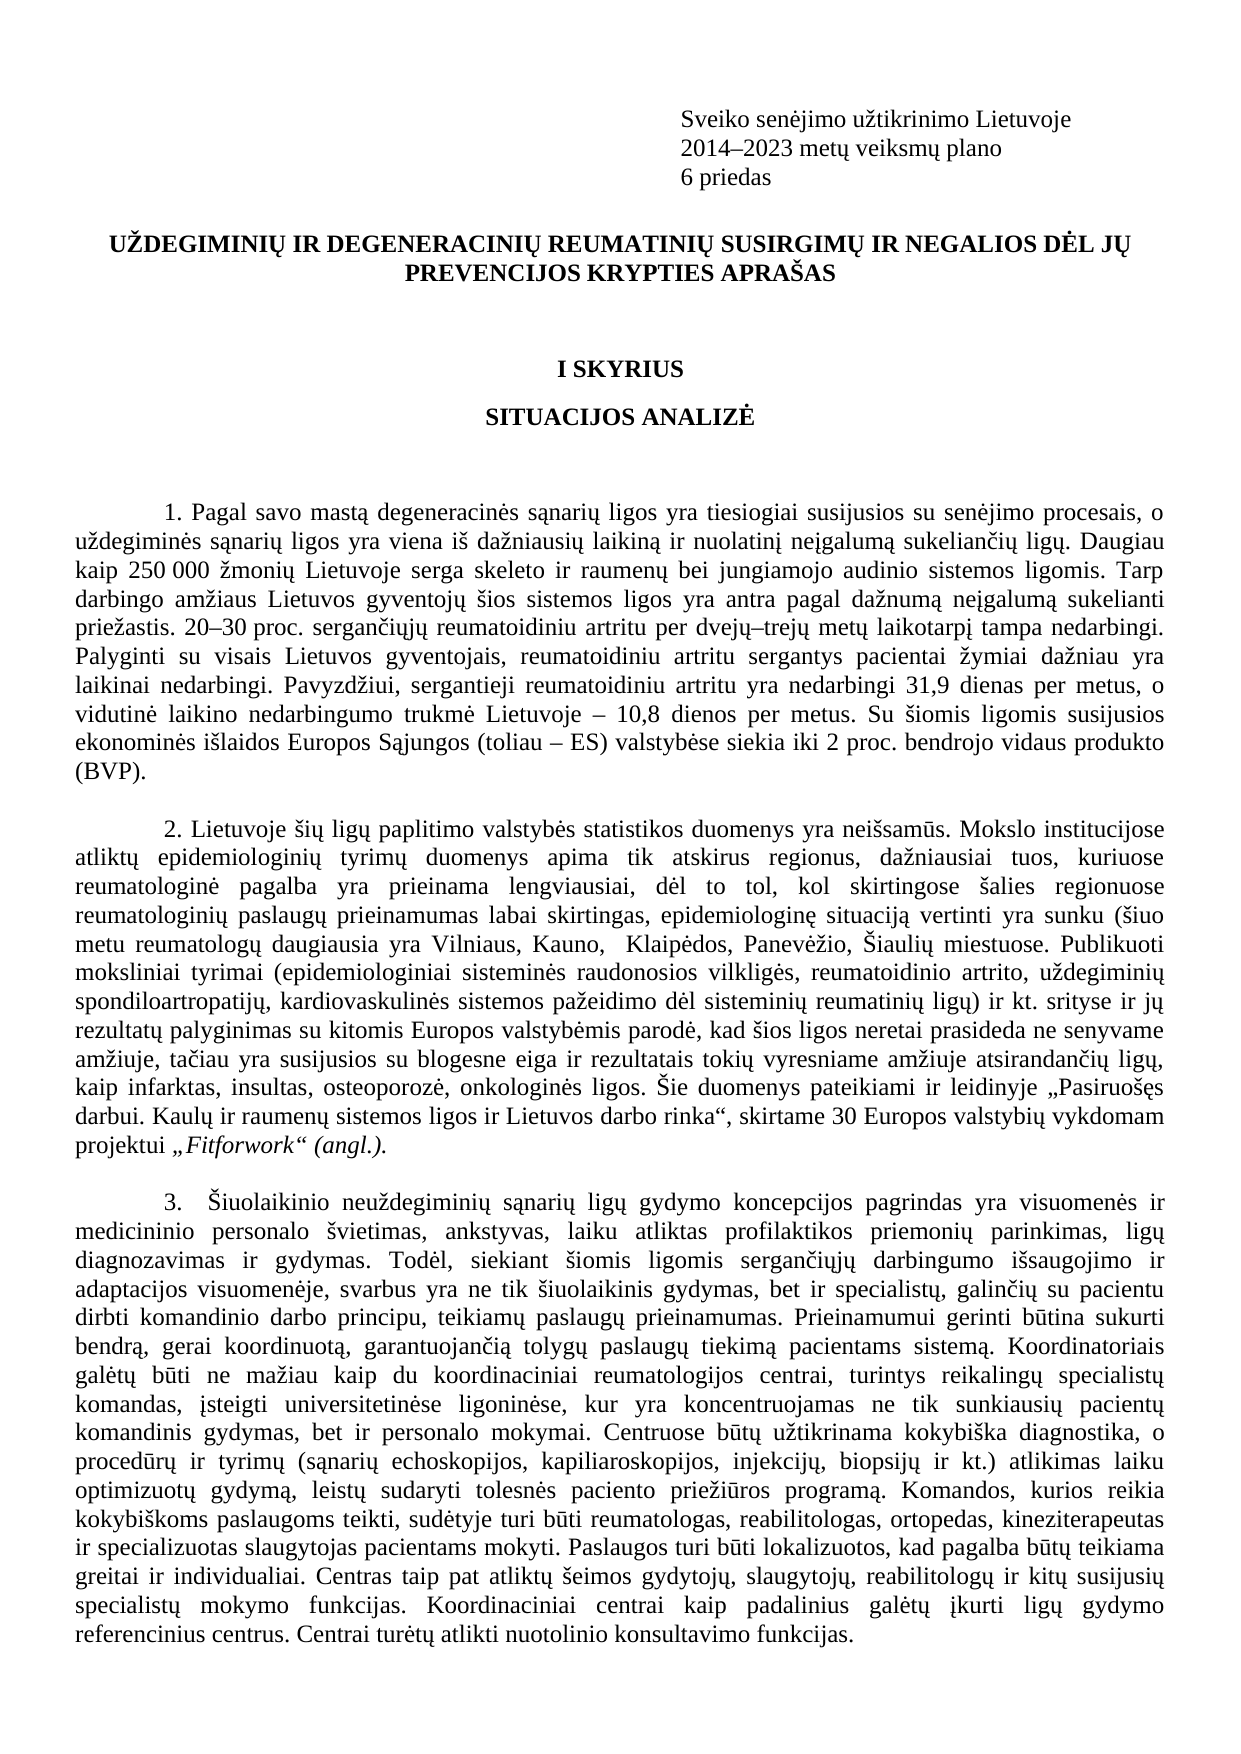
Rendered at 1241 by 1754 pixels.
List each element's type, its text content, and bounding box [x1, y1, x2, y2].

text 3. Šiuolaikinio neuždegiminių sąnarių ligų gydymo koncepcijos pagrindas yra visuomenės ir medicininio personalo švietimas, ankstyvas, laiku atliktas profilaktikos priemonių parinkimas, ligų diagnozavimas ir gydymas. Todėl, siekiant šiomis ligomis sergančiųjų darbingumo išsaugojimo ir adaptacijos visuomenėje, svarbus yra ne tik šiuolaikinis gydymas, bet ir specialistų, galinčių su pacientu dirbti komandinio darbo principu, teikiamų paslaugų prieinamumas. Prieinamumui gerinti būtina sukurti bendrą, gerai koordinuotą, garantuojančią tolygų paslaugų tiekimą pacientams sistemą. Koordinatoriais galėtų būti ne mažiau kaip du koordinaciniai reumatologijos centrai, turintys reikalingų specialistų komandas, įsteigti universitetinėse ligoninėse, kur yra koncentruojamas ne tik sunkiausių pacientų komandinis gydymas, bet ir personalo mokymai. Centruose būtų užtikrinama kokybiška diagnostika, o procedūrų ir tyrimų (sąnarių echoskopijos, kapiliaroskopijos, injekcijų, biopsijų ir kt.) atlikimas laiku optimizuotų gydymą, leistų sudaryti tolesnės paciento priežiūros programą. Komandos, kurios reikia kokybiškoms paslaugoms teikti, sudėtyje turi būti reumatologas, reabilitologas, ortopedas, kineziterapeutas ir specializuotas slaugytojas pacientams mokyti. Paslaugos turi būti lokalizuotos, kad pagalba būtų teikiama greitai ir individualiai. Centras taip pat atliktų šeimos gydytojų, slaugytojų, reabilitologų ir kitų susijusių specialistų mokymo funkcijas. Koordinaciniai centrai kaip padalinius galėtų įkurti ligų gydymo referencinius centrus. Centrai turėtų atlikti nuotolinio konsultavimo funkcijas. [75, 1187, 1166, 1647]
text Sveiko senėjimo užtikrinimo Lietuvoje [75, 104, 1166, 133]
text UŽDEGIMINIŲ IR DEGENERACINIŲ REUMATINIŲ SUSIRGIMŲ IR NEGALIOS DĖL JŲ PREVENCIJOS KRYPTIES APRAŠAS [75, 229, 1166, 287]
text 2014–2023 metų veiksmų plano [75, 133, 1166, 162]
text I SKYRIUS [75, 354, 1166, 382]
text 1. Pagal savo mastą degeneracinės sąnarių ligos yra tiesiogiai susijusios su senėjimo procesais, o uždegiminės sąnarių ligos yra viena iš dažniausių laikiną ir nuolatinį neįgalumą sukeliančių ligų. Daugiau kaip 250 000 žmonių Lietuvoje serga skeleto ir raumenų bei jungiamojo audinio sistemos ligomis. Tarp darbingo amžiaus Lietuvos gyventojų šios sistemos ligos yra antra pagal dažnumą neįgalumą sukelianti priežastis. 20–30 proc. sergančiųjų reumatoidiniu artritu per dvejų–trejų metų laikotarpį tampa nedarbingi. Palyginti su visais Lietuvos gyventojais, reumatoidiniu artritu sergantys pacientai žymiai dažniau yra laikinai nedarbingi. Pavyzdžiui, sergantieji reumatoidiniu artritu yra nedarbingi 31,9 dienas per metus, o vidutinė laikino nedarbingumo trukmė Lietuvoje – 10,8 dienos per metus. Su šiomis ligomis susijusios ekonominės išlaidos Europos Sąjungos (toliau – ES) valstybėse siekia iki 2 proc. bendrojo vidaus produkto (BVP). [75, 497, 1166, 785]
text 2. Lietuvoje šių ligų paplitimo valstybės statistikos duomenys yra neišsamūs. Mokslo institucijose atliktų epidemiologinių tyrimų duomenys apima tik atskirus regionus, dažniausiai tuos, kuriuose reumatologinė pagalba yra prieinama lengviausiai, dėl to tol, kol skirtingose šalies regionuose reumatologinių paslaugų prieinamumas labai skirtingas, epidemiologinę situaciją vertinti yra sunku (šiuo metu reumatologų daugiausia yra Vilniaus, Kauno, Klaipėdos, Panevėžio, Šiaulių miestuose. Publikuoti moksliniai tyrimai (epidemiologiniai sisteminės raudonosios vilkligės, reumatoidinio artrito, uždegiminių spondiloartropatijų, kardiovaskulinės sistemos pažeidimo dėl sisteminių reumatinių ligų) ir kt. srityse ir jų rezultatų palyginimas su kitomis Europos valstybėmis parodė, kad šios ligos neretai prasideda ne senyvame amžiuje, tačiau yra susijusios su blogesne eiga ir rezultatais tokių vyresniame amžiuje atsirandančių ligų, kaip infarktas, insultas, osteoporozė, onkologinės ligos. Šie duomenys pateikiami ir leidinyje „Pasiruošęs darbui. Kaulų ir raumenų sistemos ligos ir Lietuvos darbo rinka“, skirtame 30 Europos valstybių vykdomam projektui „Fitforwork“ (angl.). [75, 814, 1166, 1159]
text 6 priedas [75, 162, 1166, 191]
text SITUACIJOS ANALIZĖ [75, 402, 1166, 430]
